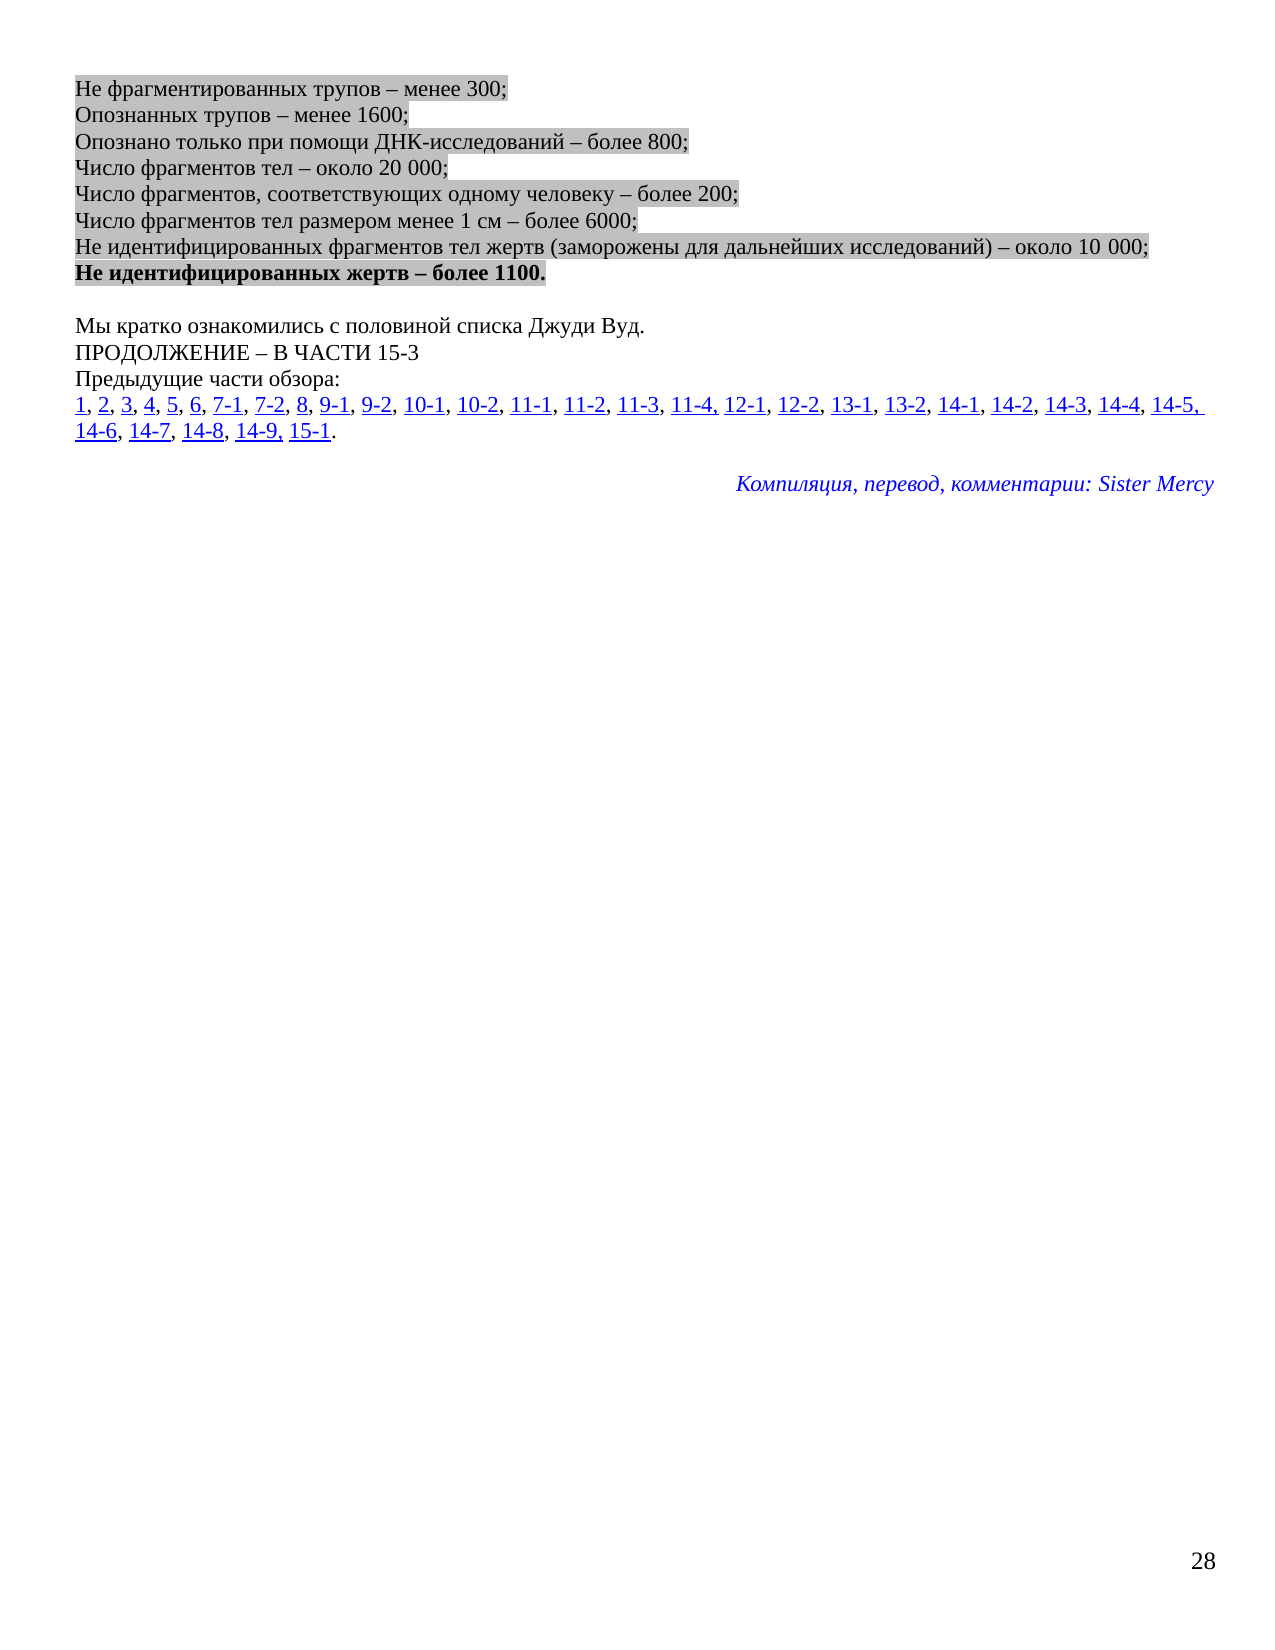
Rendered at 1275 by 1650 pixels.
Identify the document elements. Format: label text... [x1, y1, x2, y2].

text Не идентифицированных фрагментов тел жертв (заморожены для дальнейших исследований) – около 10 000; [75, 233, 1216, 259]
subtitle Компиляция, перевод, комментарии: Sister Mercy [75, 470, 1216, 497]
text Опознанных трупов – менее 1600; [75, 101, 1216, 128]
text Предыдущие части обзора: [75, 365, 1216, 391]
text ПРОДОЛЖЕНИЕ – В ЧАСТИ 15-3 [75, 338, 1216, 365]
text Опознано только при помощи ДНК-исследований – более 800; [75, 128, 1216, 154]
text Мы кратко ознакомились с половиной списка Джуди Вуд. [75, 312, 1216, 338]
text Число фрагментов тел – около 20 000; [75, 154, 1216, 180]
text 1, 2, 3, 4, 5, 6, 7-1, 7-2, 8, 9-1, 9-2, 10-1, 10-2, 11-1, 11-2, 11-3, 11-4, 12-1, 12-2, 13-1, 13-2, 14-1, 14-2, 14-3, 14-4, 14-5, 14-6, 14-7, 14-8, 14-9, 15-1. [75, 391, 1216, 444]
text Число фрагментов, соответствующих одному человеку – более 200; [75, 180, 1216, 207]
text Не фрагментированных трупов – менее 300; [75, 75, 1216, 101]
text Не идентифицированных жертв – более 1100. [75, 259, 1216, 286]
text Число фрагментов тел размером менее 1 см – более 6000; [75, 207, 1216, 233]
